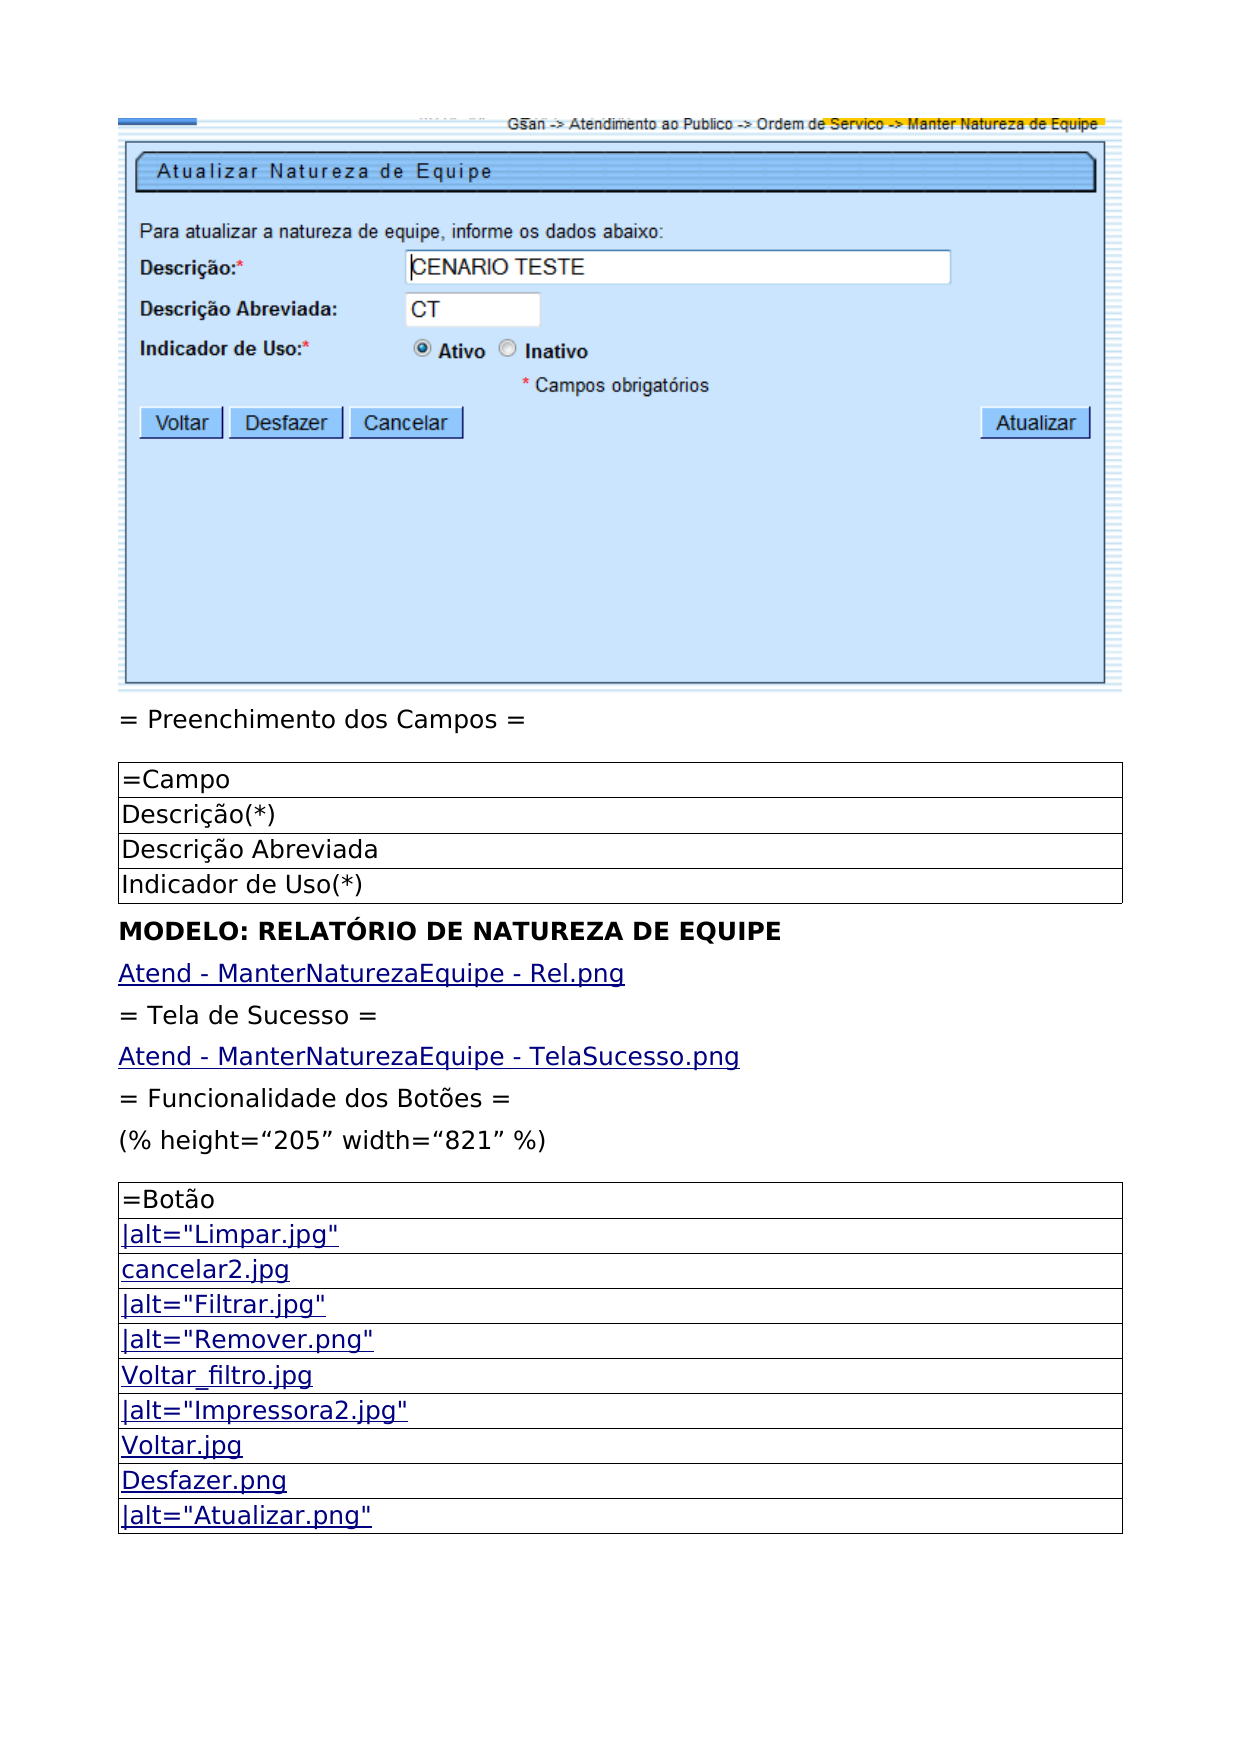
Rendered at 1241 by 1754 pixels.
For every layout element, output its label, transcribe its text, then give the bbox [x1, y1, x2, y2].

table_cell |alt="Impressora2.jpg" [119, 1394, 1122, 1428]
text (% height=“205” width=“821” %) [118, 1126, 1122, 1155]
table_cell |alt="Remover.png" [119, 1324, 1122, 1358]
table_cell |alt="Atualizar.png" [119, 1499, 1122, 1533]
table_cell Desfazer.png [119, 1464, 1122, 1498]
table_cell Voltar.jpg [119, 1429, 1122, 1463]
table_cell Indicador de Uso(*) [119, 869, 1122, 903]
text [118, 1548, 1122, 1636]
table_cell Descrição Abreviada [119, 834, 1122, 867]
table_cell |alt="Filtrar.jpg" [119, 1289, 1122, 1323]
table_cell Voltar_filtro.jpg [119, 1359, 1122, 1393]
text MODELO: RELATÓRIO DE NATUREZA DE EQUIPE [118, 917, 1122, 947]
table_cell cancelar2.jpg [119, 1254, 1122, 1288]
text = Funcionalidade dos Botões = [118, 1084, 1122, 1113]
picture [118, 118, 1123, 694]
table_cell Descrição(*) [119, 798, 1122, 832]
text Atend - ManterNaturezaEquipe - TelaSucesso.png [118, 1042, 1122, 1072]
text = Preenchimento dos Campos = [118, 706, 1122, 735]
table_header =Botão [119, 1183, 1122, 1217]
text = Tela de Sucesso = [118, 1001, 1122, 1030]
table_header =Campo [119, 763, 1122, 797]
table_cell |alt="Limpar.jpg" [119, 1219, 1122, 1252]
text Atend - ManterNaturezaEquipe - Rel.png [118, 959, 1122, 988]
